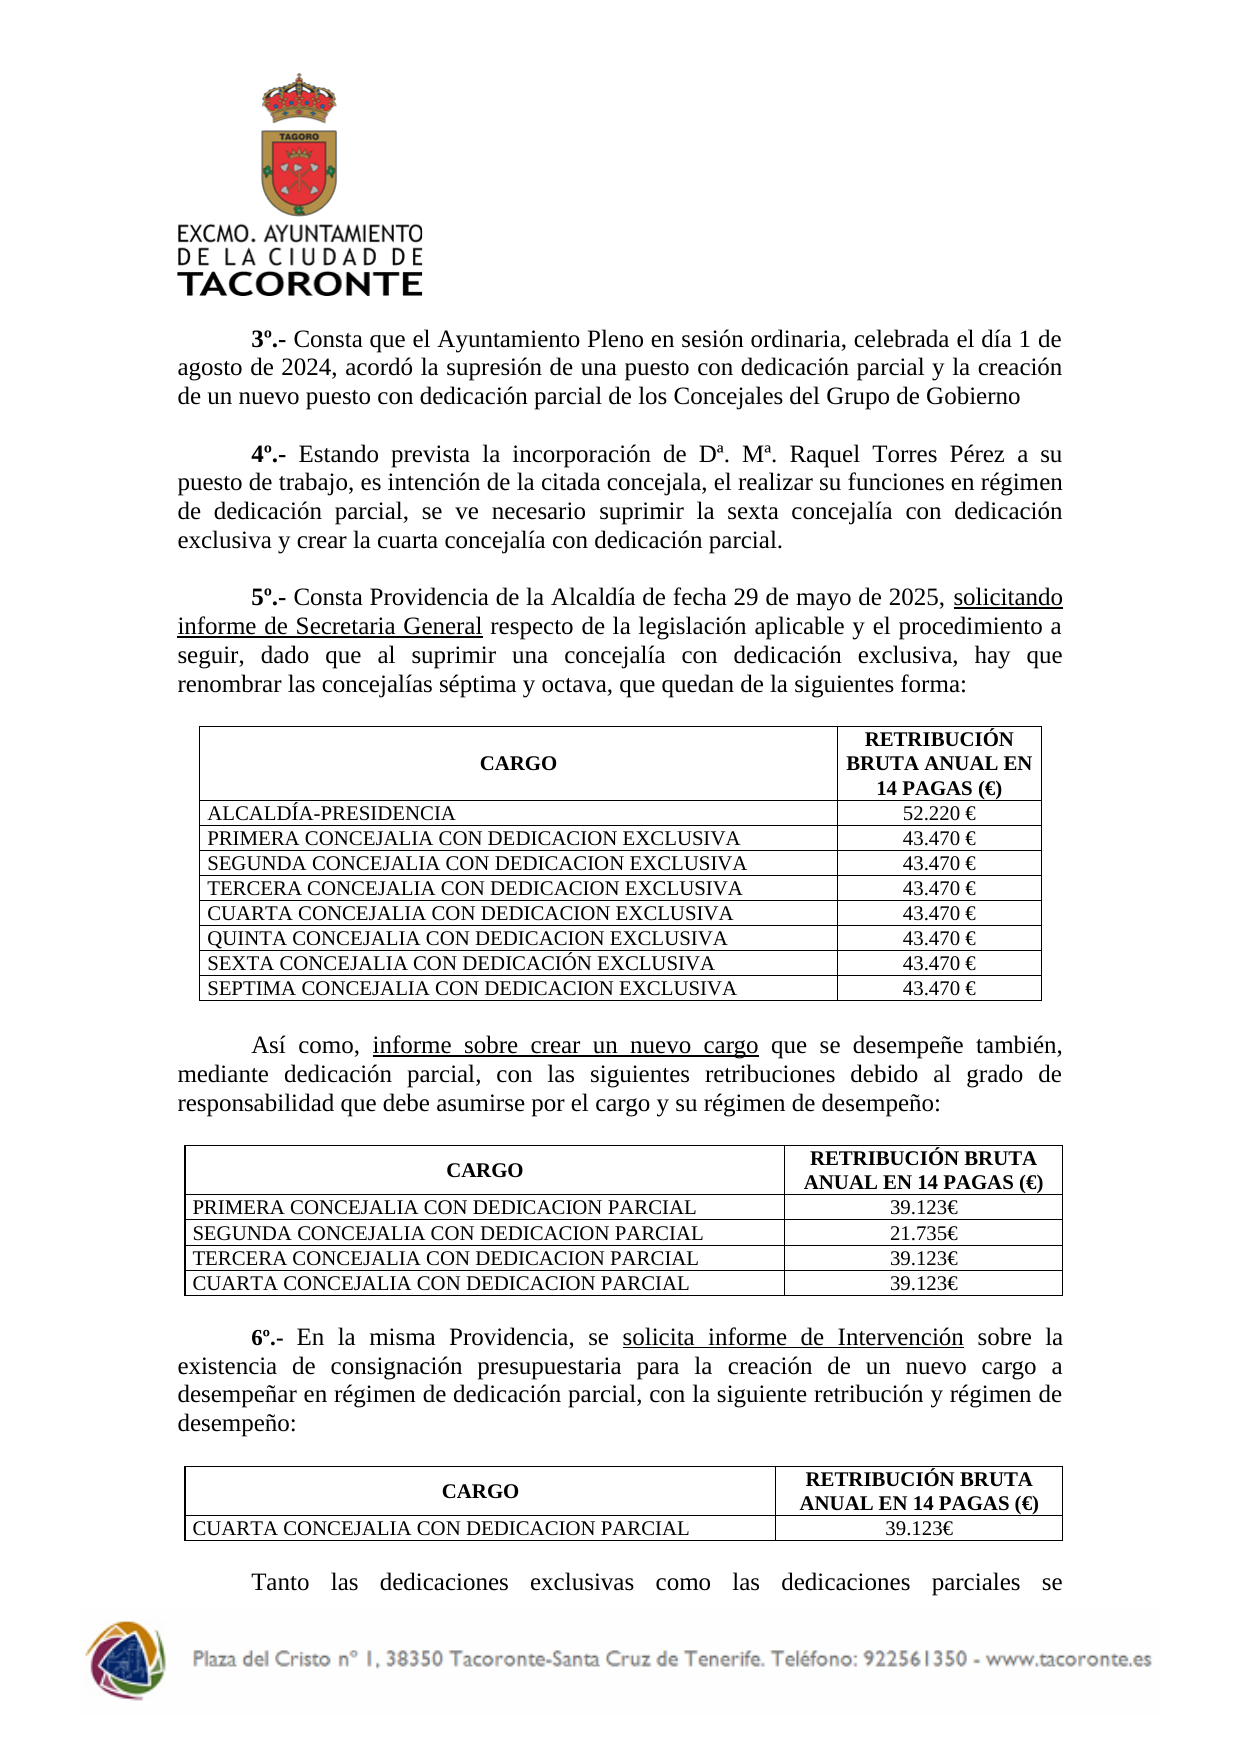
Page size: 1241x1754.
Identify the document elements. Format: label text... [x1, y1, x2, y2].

text 4º.- Estando prevista la incorporación de Dª. Mª. Raquel Torres Pérez a su puesto de trabajo, es intención de la citada concejala, el realizar su funciones en régimen de dedicación parcial, se ve necesario suprimir la sexta concejalía con dedicación exclusiva y crear la cuarta concejalía con dedicación parcial. [177, 439, 1063, 554]
table_cell 21.735€ [785, 1220, 1062, 1244]
table_cell 43.470 € [838, 826, 1041, 850]
text Así como, informe sobre crear un nuevo cargo que se desempeñe también, mediante dedicación parcial, con las siguientes retribuciones debido al grado de responsabilidad que debe asumirse por el cargo y su régimen de desempeño: [177, 1030, 1063, 1116]
table_header CARGO [200, 727, 837, 799]
table_cell 43.470 € [838, 976, 1041, 1000]
table_cell 39.123€ [785, 1195, 1062, 1219]
table_cell CUARTA CONCEJALIA CON DEDICACION EXCLUSIVA [200, 901, 837, 925]
table_cell TERCERA CONCEJALIA CON DEDICACION EXCLUSIVA [200, 876, 837, 900]
text 6º.- En la misma Providencia, se solicita informe de Intervención sobre la existencia de consignación presupuestaria para la creación de un nuevo cargo a desempeñar en régimen de dedicación parcial, con la siguiente retribución y régimen de desempeño: [177, 1322, 1063, 1437]
table_cell 39.123€ [785, 1271, 1062, 1295]
table_cell TERCERA CONCEJALIA CON DEDICACION PARCIAL [186, 1246, 784, 1269]
table_cell ALCALDÍA-PRESIDENCIA [200, 801, 837, 824]
table_cell 39.123€ [785, 1246, 1062, 1269]
table_cell 43.470 € [838, 876, 1041, 900]
table_header RETRIBUCIÓN BRUTA ANUAL EN 14 PAGAS (€) [838, 727, 1041, 799]
picture [79, 1608, 1162, 1715]
table_cell SEPTIMA CONCEJALIA CON DEDICACION EXCLUSIVA [200, 976, 837, 1000]
table_cell 43.470 € [838, 951, 1041, 975]
table_cell 52.220 € [838, 801, 1041, 824]
table_header RETRIBUCIÓN BRUTA ANUAL EN 14 PAGAS (€) [776, 1467, 1062, 1515]
table_cell PRIMERA CONCEJALIA CON DEDICACION EXCLUSIVA [200, 826, 837, 850]
table_cell QUINTA CONCEJALIA CON DEDICACION EXCLUSIVA [200, 926, 837, 950]
table_cell SEGUNDA CONCEJALIA CON DEDICACION PARCIAL [186, 1220, 784, 1244]
text 5º.- Consta Providencia de la Alcaldía de fecha 29 de mayo de 2025, solicitando informe de Secretaria General respecto de la legislación aplicable y el procedimiento a seguir, dado que al suprimir una concejalía con dedicación exclusiva, hay que renombrar las concejalías séptima y octava, que quedan de la siguientes forma: [177, 582, 1063, 697]
table_cell PRIMERA CONCEJALIA CON DEDICACION PARCIAL [186, 1195, 784, 1219]
text 3º.- Consta que el Ayuntamiento Pleno en sesión ordinaria, celebrada el día 1 de agosto de 2024, acordó la supresión de una puesto con dedicación parcial y la creación de un nuevo puesto con dedicación parcial de los Concejales del Grupo de Gobierno [177, 324, 1063, 410]
table_cell 43.470 € [838, 926, 1041, 950]
picture [177, 73, 423, 296]
table_cell SEGUNDA CONCEJALIA CON DEDICACION EXCLUSIVA [200, 851, 837, 875]
table_cell 43.470 € [838, 901, 1041, 925]
table_header CARGO [186, 1146, 784, 1194]
table_cell 43.470 € [838, 851, 1041, 875]
table_cell SEXTA CONCEJALIA CON DEDICACIÓN EXCLUSIVA [200, 951, 837, 975]
table_cell CUARTA CONCEJALIA CON DEDICACION PARCIAL [186, 1271, 784, 1295]
text Tanto las dedicaciones exclusivas como las dedicaciones parciales se [177, 1567, 1063, 1596]
table_cell 39.123€ [776, 1516, 1062, 1540]
table_header CARGO [186, 1467, 775, 1515]
table_header RETRIBUCIÓN BRUTA ANUAL EN 14 PAGAS (€) [785, 1146, 1062, 1194]
table_cell CUARTA CONCEJALIA CON DEDICACION PARCIAL [186, 1516, 775, 1540]
